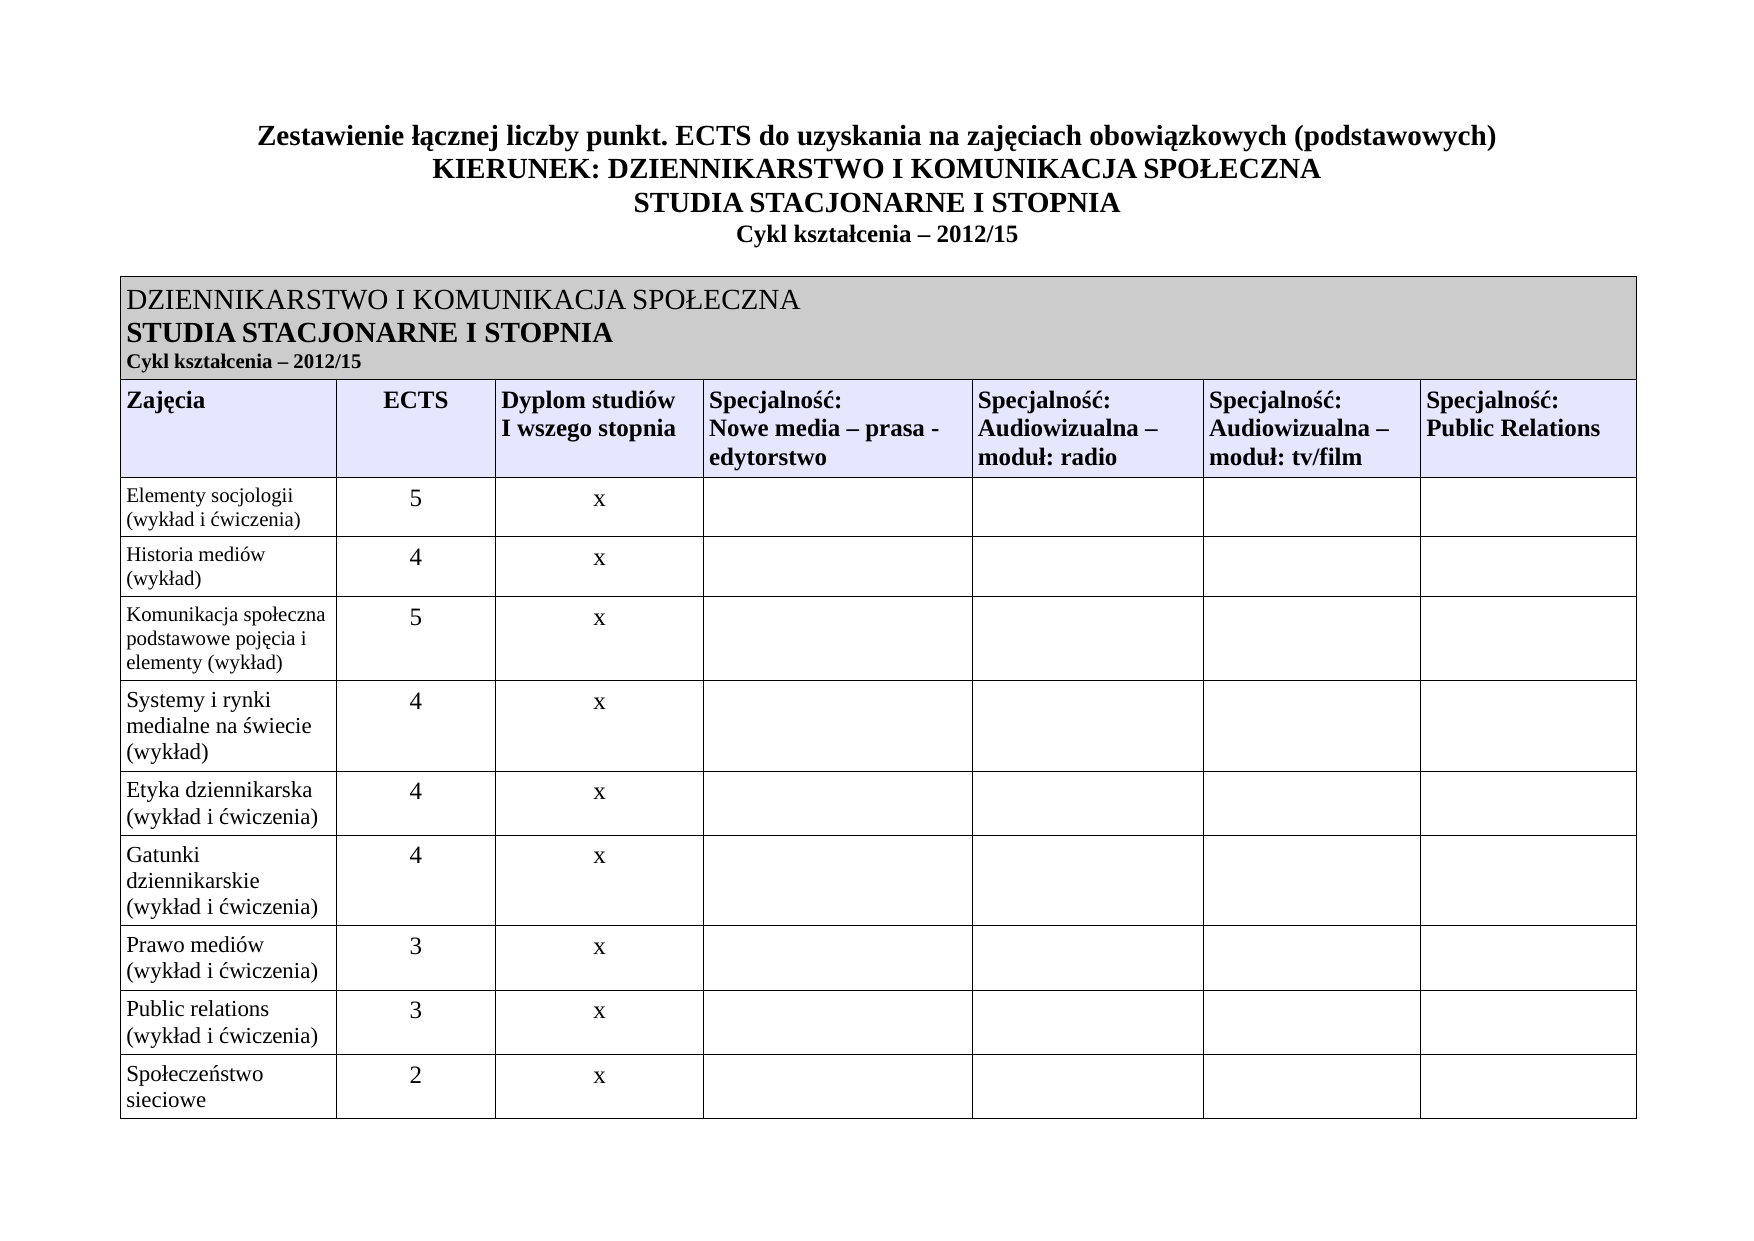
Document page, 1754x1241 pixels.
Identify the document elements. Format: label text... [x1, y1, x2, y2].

table_cell x [496, 597, 703, 680]
table_cell x [496, 681, 703, 771]
table_cell [1204, 537, 1420, 596]
table_cell Dyplom studiów I wszego stopnia [496, 380, 703, 477]
table_cell [1421, 478, 1636, 536]
table_cell Systemy i rynki medialne na świecie (wykład) [121, 681, 336, 771]
table_cell [704, 772, 972, 835]
table_cell [704, 1055, 972, 1118]
table_cell [973, 681, 1203, 771]
table_cell Specjalność: Public Relations [1421, 380, 1636, 477]
table_cell x [496, 836, 703, 925]
table_cell x [496, 537, 703, 596]
table_cell Elementy socjologii (wykład i ćwiczenia) [121, 478, 336, 536]
table_cell Komunikacja społeczna podstawowe pojęcia i elementy (wykład) [121, 597, 336, 680]
table_cell Zajęcia [121, 380, 336, 477]
table_cell 5 [337, 597, 495, 680]
subtitle Cykl kształcenia – 2012/15 [118, 219, 1636, 247]
table_cell 4 [337, 681, 495, 771]
table_cell [1204, 597, 1420, 680]
table_cell [1421, 926, 1636, 990]
table_cell 4 [337, 836, 495, 925]
table_cell x [496, 1055, 703, 1118]
table_cell ECTS [337, 380, 495, 477]
table_cell [1204, 1055, 1420, 1118]
title Zestawienie łącznej liczby punkt. ECTS do uzyskania na zajęciach obowiązkowych (podstawowych) [118, 118, 1636, 152]
table_cell [704, 681, 972, 771]
table_cell Specjalność: Audiowizualna – moduł: tv/film [1204, 380, 1420, 477]
table_cell Specjalność: Nowe media – prasa - edytorstwo [704, 380, 972, 477]
table_cell [1421, 537, 1636, 596]
table_cell [1204, 991, 1420, 1054]
table_cell x [496, 991, 703, 1054]
table_cell x [496, 478, 703, 536]
table_cell [973, 478, 1203, 536]
table_cell [1421, 991, 1636, 1054]
table_cell 2 [337, 1055, 495, 1118]
table_cell x [496, 926, 703, 990]
table_cell [973, 836, 1203, 925]
table_cell [1421, 597, 1636, 680]
table_cell 3 [337, 991, 495, 1054]
table_cell [704, 537, 972, 596]
table_cell [973, 772, 1203, 835]
table_cell [1204, 772, 1420, 835]
table_cell [1421, 1055, 1636, 1118]
table_cell Gatunki dziennikarskie (wykład i ćwiczenia) [121, 836, 336, 925]
table_cell [1204, 926, 1420, 990]
table_cell [704, 478, 972, 536]
table_cell [1204, 836, 1420, 925]
table_cell [704, 597, 972, 680]
table_cell Historia mediów (wykład) [121, 537, 336, 596]
table_cell [704, 926, 972, 990]
table_cell 4 [337, 772, 495, 835]
table_cell [973, 926, 1203, 990]
table_cell Specjalność: Audiowizualna – moduł: radio [973, 380, 1203, 477]
table_cell Etyka dziennikarska (wykład i ćwiczenia) [121, 772, 336, 835]
table_cell 4 [337, 537, 495, 596]
title KIERUNEK: DZIENNIKARSTWO I KOMUNIKACJA SPOŁECZNA [118, 152, 1636, 185]
table_cell 3 [337, 926, 495, 990]
table_cell [704, 991, 972, 1054]
table_cell [973, 1055, 1203, 1118]
table_cell Public relations (wykład i ćwiczenia) [121, 991, 336, 1054]
table_cell x [496, 772, 703, 835]
table_cell [1204, 681, 1420, 771]
table_cell [1204, 478, 1420, 536]
title STUDIA STACJONARNE I STOPNIA [118, 185, 1636, 219]
table_cell [704, 836, 972, 925]
table_cell [1421, 681, 1636, 771]
table_cell 5 [337, 478, 495, 536]
table_header DZIENNIKARSTWO I KOMUNIKACJA SPOŁECZNA STUDIA STACJONARNE I STOPNIA Cykl kształcenia – 2012/15 [121, 277, 1636, 379]
table_cell [973, 537, 1203, 596]
table_cell [973, 597, 1203, 680]
table_cell Prawo mediów (wykład i ćwiczenia) [121, 926, 336, 990]
table_cell [973, 991, 1203, 1054]
table_cell [1421, 836, 1636, 925]
table_cell Społeczeństwo sieciowe [121, 1055, 336, 1118]
table_cell [1421, 772, 1636, 835]
